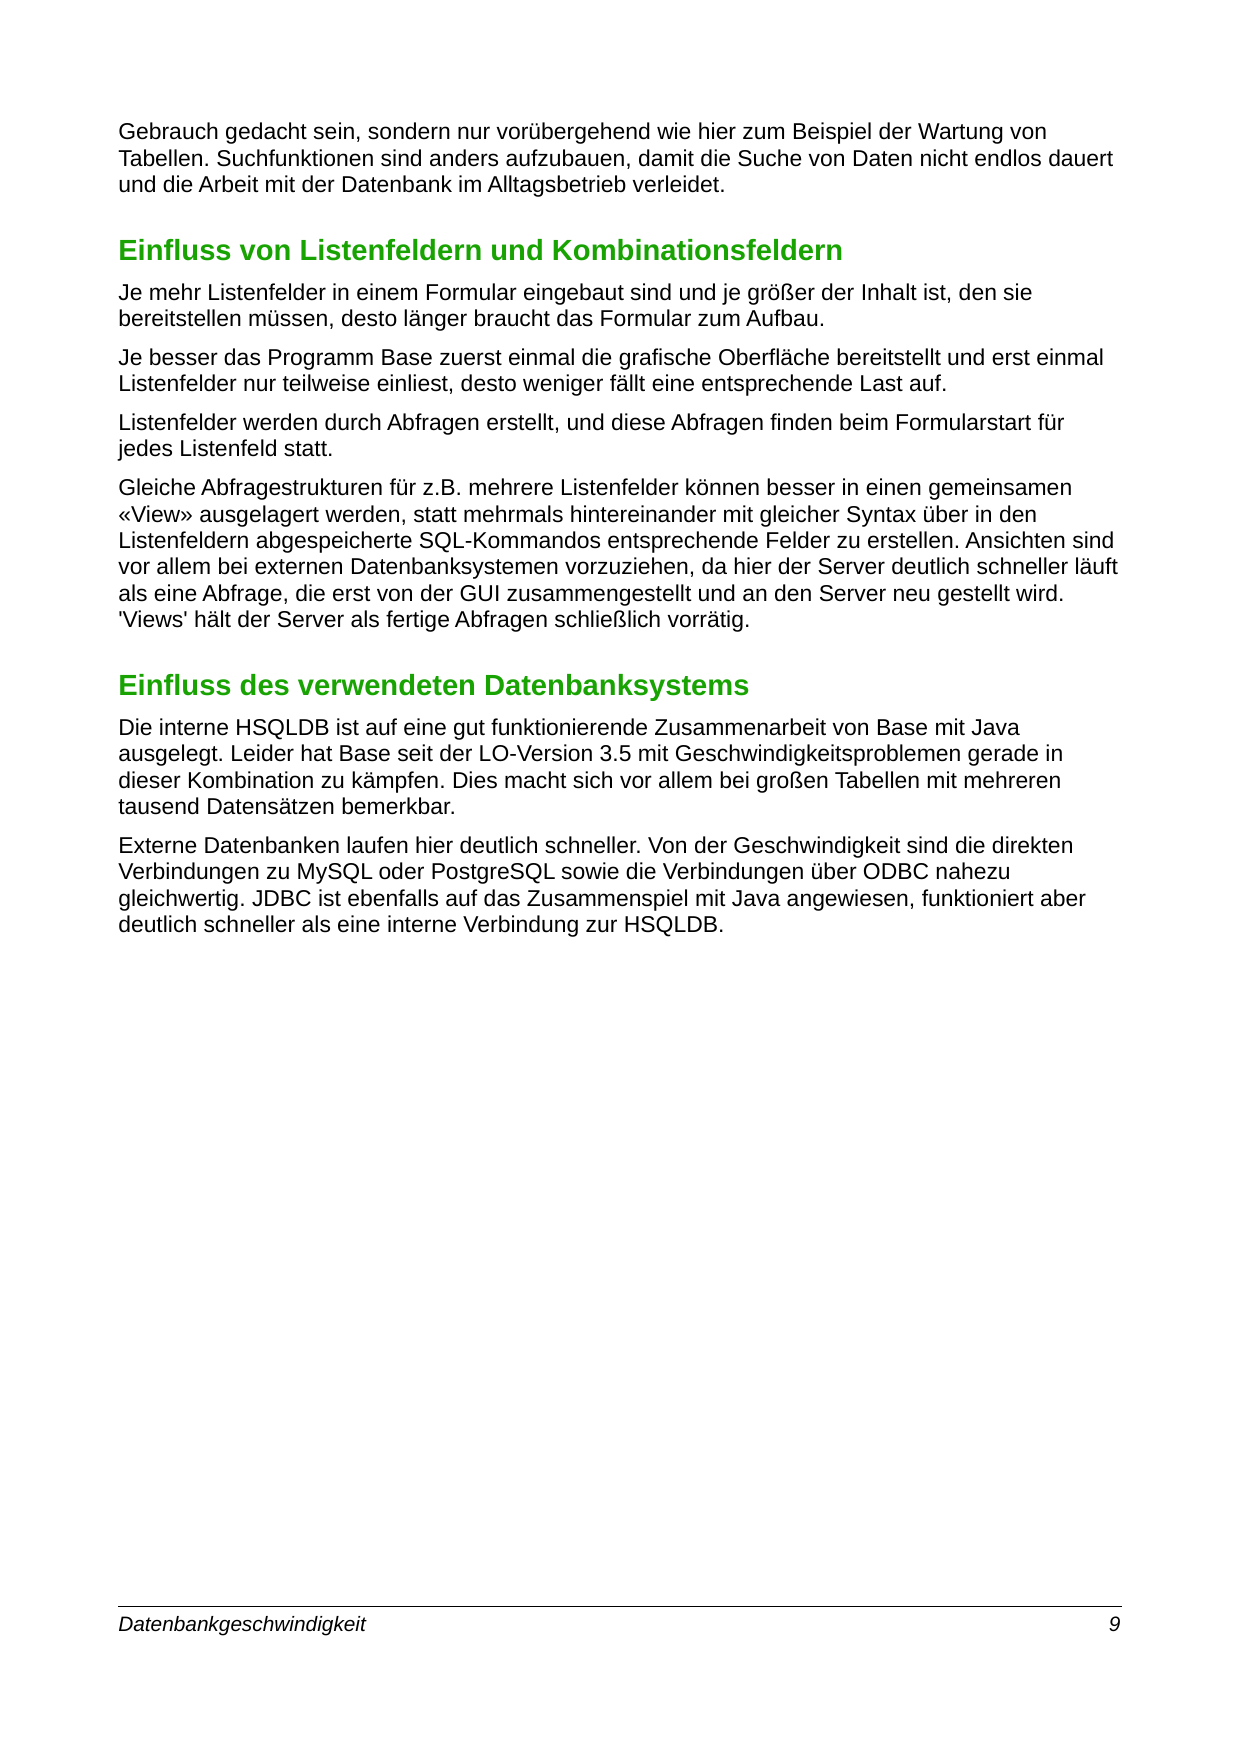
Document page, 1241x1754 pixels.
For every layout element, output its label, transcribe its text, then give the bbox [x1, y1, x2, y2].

text Je besser das Programm Base zuerst einmal die grafische Oberfläche bereitstellt und erst einmal Listenfelder nur teilweise einliest, desto weniger fällt eine entsprechende Last auf. [118, 344, 1122, 397]
text Die interne HSQLDB ist auf eine gut funktionierende Zusammenarbeit von Base mit Java ausgelegt. Leider hat Base seit der LO-Version 3.5 mit Geschwindigkeitsproblemen gerade in dieser Kombination zu kämpfen. Dies macht sich vor allem bei großen Tabellen mit mehreren tausend Datensätzen bemerkbar. [118, 714, 1122, 819]
subtitle Einfluss des verwendeten Datenbanksystems [118, 668, 1122, 701]
text Gebrauch gedacht sein, sondern nur vorübergehend wie hier zum Beispiel der Wartung von Tabellen. Suchfunktionen sind anders aufzubauen, damit die Suche von Daten nicht endlos dauert und die Arbeit mit der Datenbank im Alltagsbetrieb verleidet. [118, 118, 1122, 197]
subtitle Einfluss von Listenfeldern und Kombinationsfeldern [118, 233, 1122, 266]
text Je mehr Listenfelder in einem Formular eingebaut sind und je größer der Inhalt ist, den sie bereitstellen müssen, desto länger braucht das Formular zum Aufbau. [118, 279, 1122, 331]
text Externe Datenbanken laufen hier deutlich schneller. Von der Geschwindigkeit sind die direkten Verbindungen zu MySQL oder PostgreSQL sowie die Verbindungen über ODBC nahezu gleichwertig. JDBC ist ebenfalls auf das Zusammenspiel mit Java angewiesen, funktioniert aber deutlich schneller als eine interne Verbindung zur HSQLDB. [118, 832, 1122, 937]
text Listenfelder werden durch Abfragen erstellt, und diese Abfragen finden beim Formularstart für jedes Listenfeld statt. [118, 409, 1122, 462]
text Gleiche Abfragestrukturen für z.B. mehrere Listenfelder können besser in einen gemeinsamen «View» ausgelagert werden, statt mehrmals hintereinander mit gleicher Syntax über in den Listenfeldern abgespeicherte SQL-Kommandos entsprechende Felder zu erstellen. Ansichten sind vor allem bei externen Datenbanksystemen vorzuziehen, da hier der Server deutlich schneller läuft als eine Abfrage, die erst von der GUI zusammengestellt und an den Server neu gestellt wird. 'Views' hält der Server als fertige Abfragen schließlich vorrätig. [118, 474, 1122, 632]
